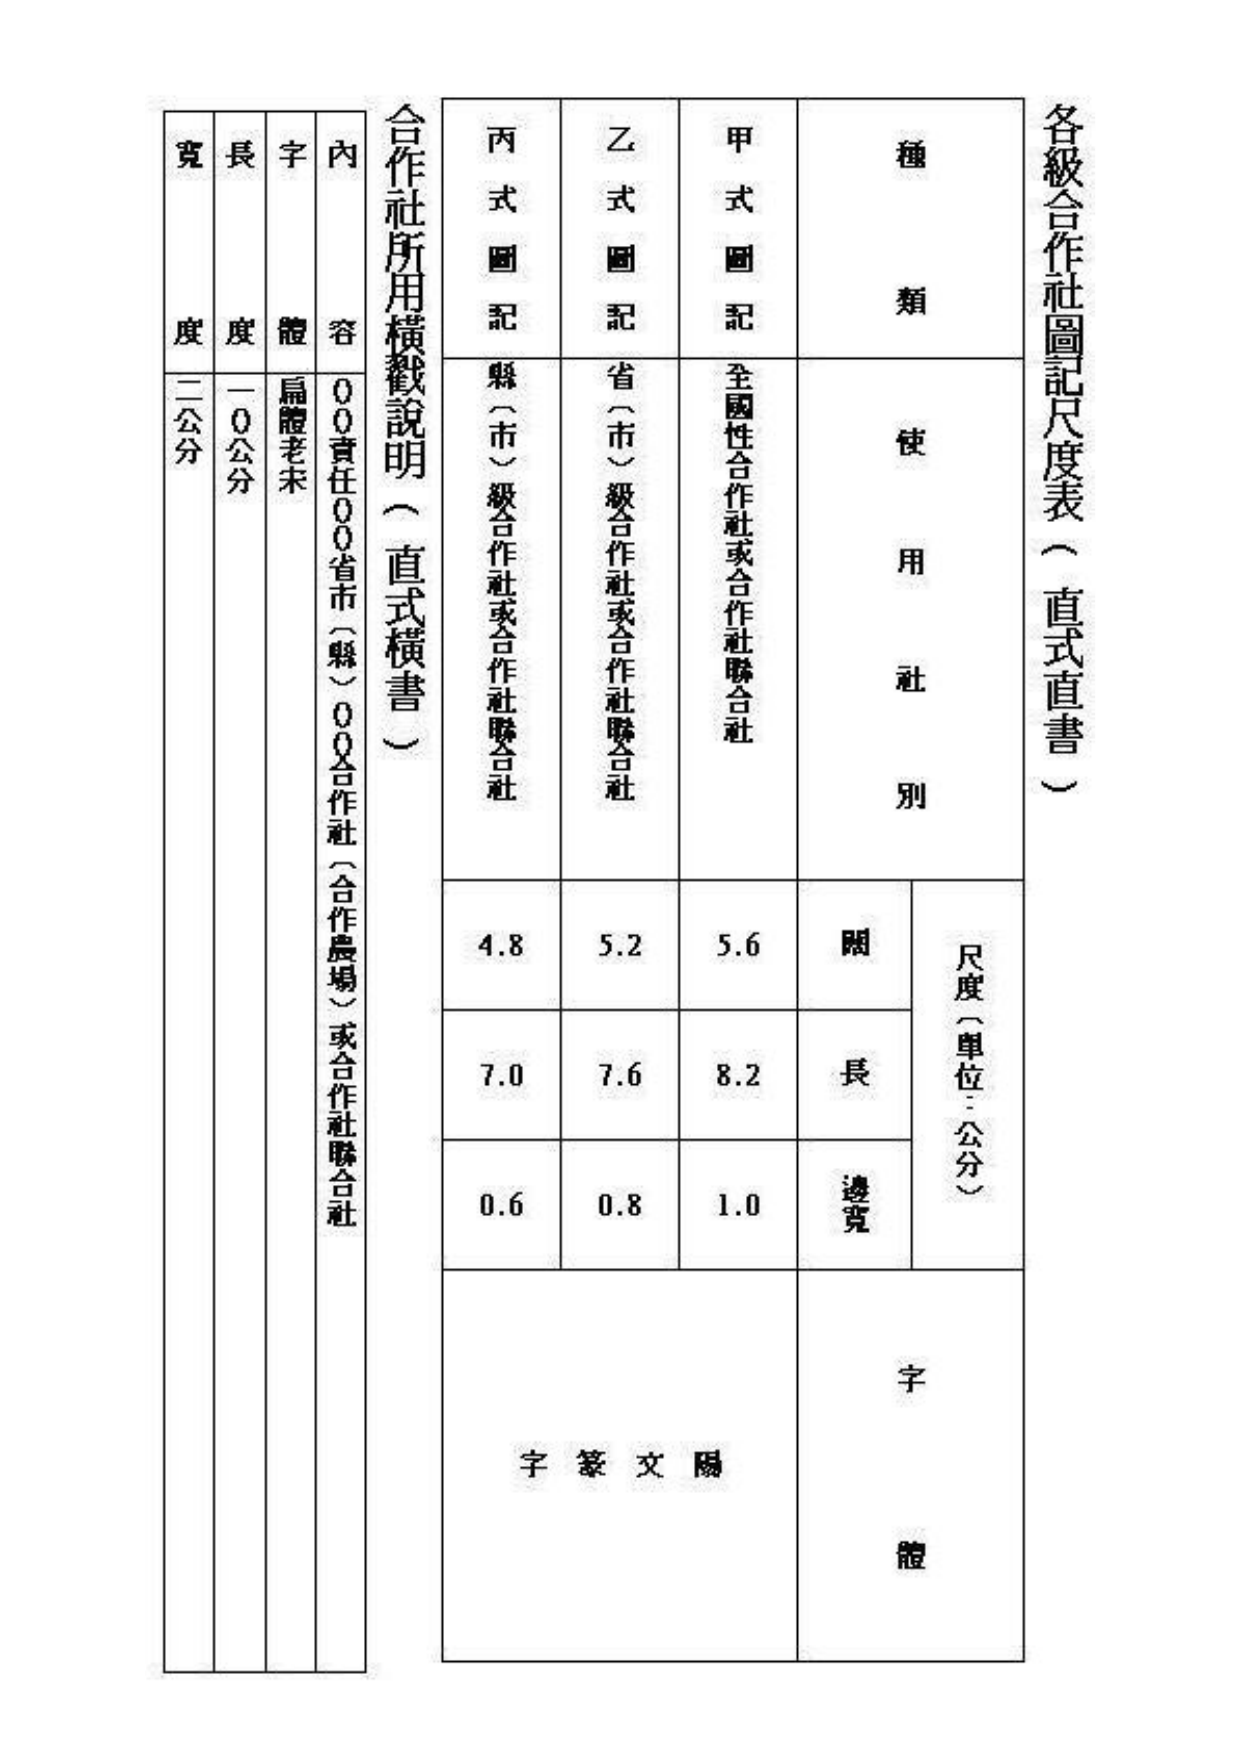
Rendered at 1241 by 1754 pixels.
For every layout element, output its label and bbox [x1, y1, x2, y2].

picture [145, 79, 1096, 1684]
